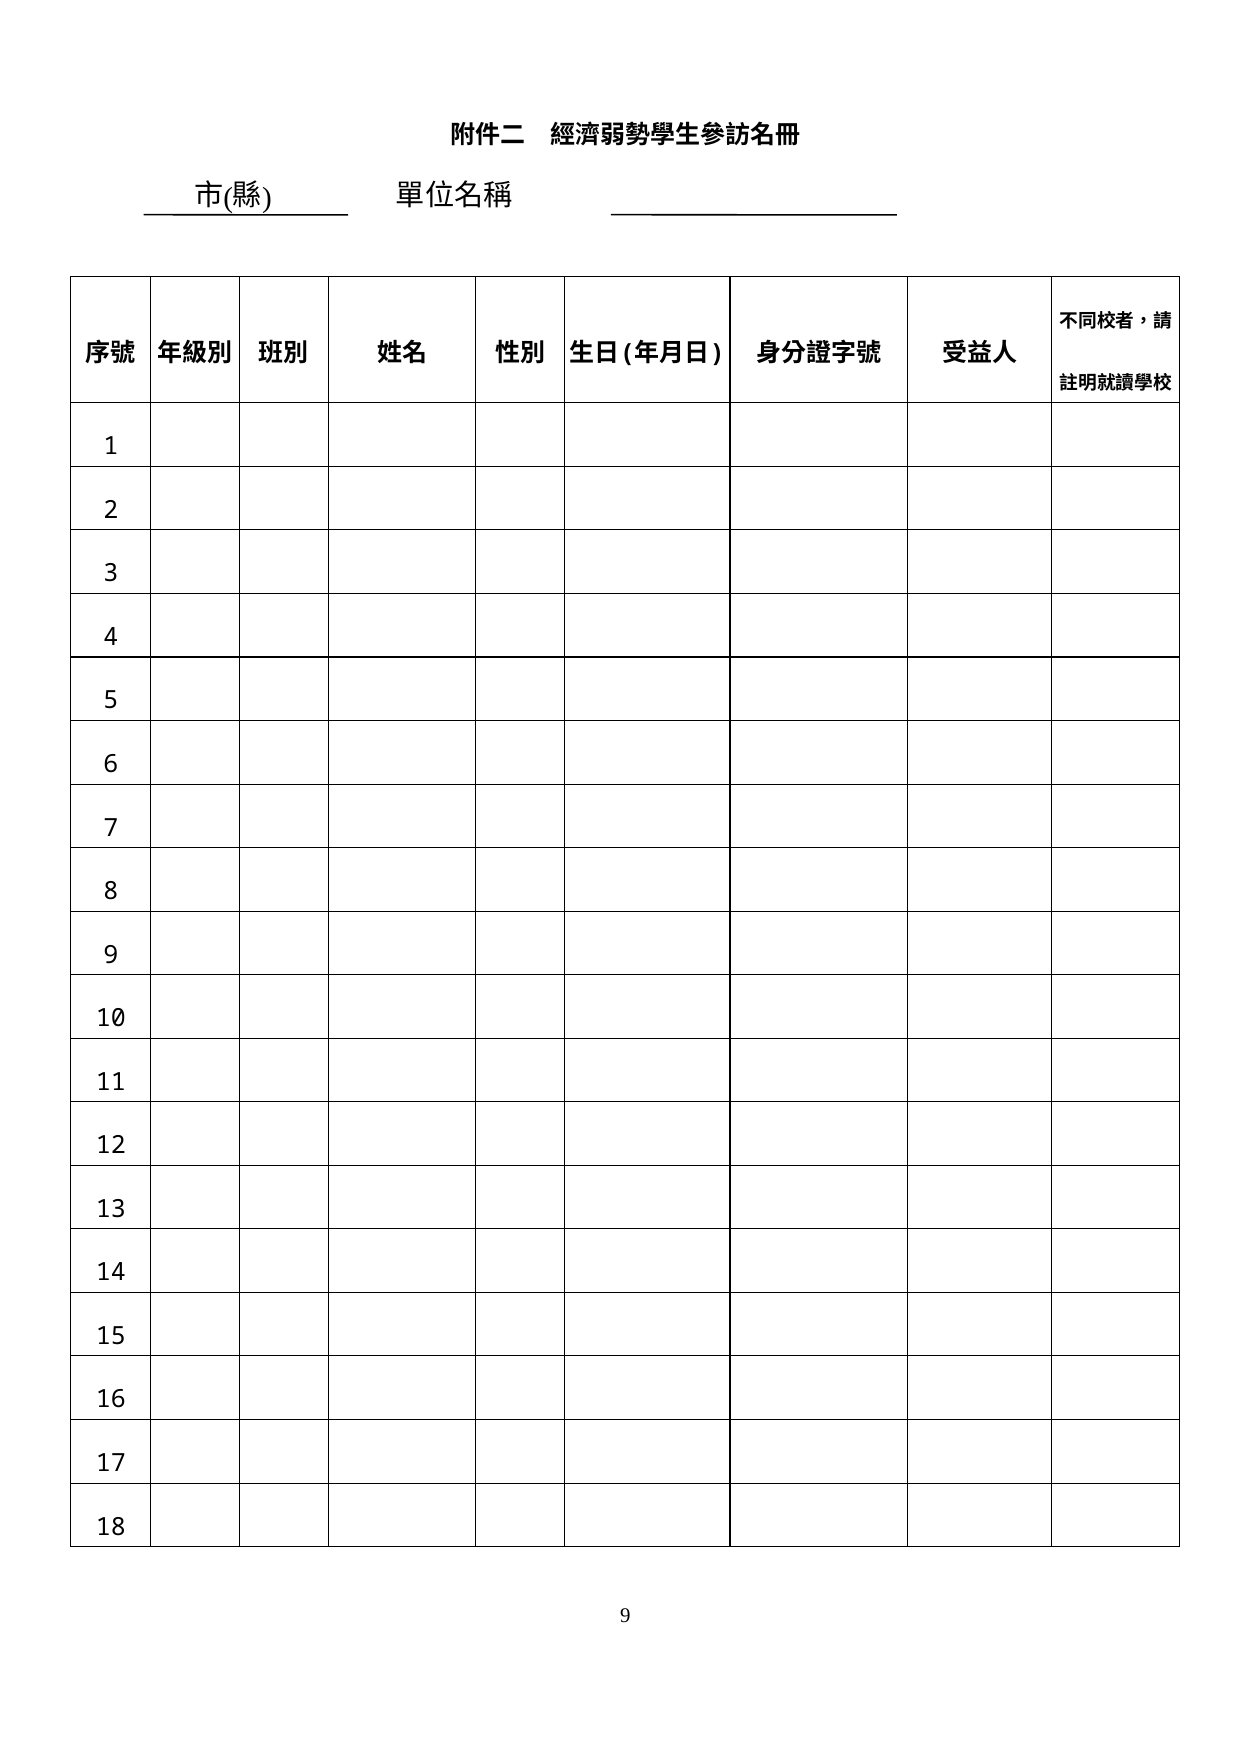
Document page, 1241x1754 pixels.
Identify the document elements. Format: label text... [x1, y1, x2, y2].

table_cell [731, 785, 907, 847]
table_cell [151, 1039, 239, 1101]
table_cell [329, 1166, 475, 1228]
table_cell [565, 721, 729, 783]
table_cell [240, 1293, 328, 1355]
table_cell 2 [71, 467, 150, 529]
table_cell [151, 403, 239, 466]
table_cell [151, 1166, 239, 1228]
text 市(縣) 單位名稱 [106, 151, 1144, 214]
table_cell [731, 848, 907, 911]
table_cell [565, 785, 729, 847]
table_cell [476, 785, 564, 847]
table_cell [1052, 785, 1179, 847]
table_cell [731, 1102, 907, 1165]
table_cell [565, 1039, 729, 1101]
table_cell [565, 1420, 729, 1482]
table_cell [908, 1039, 1051, 1101]
table_cell [1052, 467, 1179, 529]
table_cell 8 [71, 848, 150, 911]
table_header 姓名 [329, 277, 475, 402]
table_cell [240, 1229, 328, 1292]
table_cell [565, 1102, 729, 1165]
table_cell 5 [71, 658, 150, 720]
table_cell [329, 848, 475, 911]
table_cell 17 [71, 1420, 150, 1482]
table_cell 12 [71, 1102, 150, 1165]
table_header 年級別 [151, 277, 239, 402]
table_header 受益人 [908, 277, 1051, 402]
table_cell [329, 403, 475, 466]
table_cell [151, 975, 239, 1038]
table_cell [240, 530, 328, 593]
table_cell [731, 912, 907, 974]
table_cell [731, 1166, 907, 1228]
table_cell [240, 1356, 328, 1419]
table_cell [476, 1356, 564, 1419]
table_cell [476, 403, 564, 466]
table_cell [240, 594, 328, 656]
table_cell [151, 530, 239, 593]
table_cell [1052, 912, 1179, 974]
table_cell [476, 658, 564, 720]
table_cell [151, 1102, 239, 1165]
table_cell 11 [71, 1039, 150, 1101]
table_cell [329, 1293, 475, 1355]
table_cell [908, 848, 1051, 911]
table_cell [908, 1102, 1051, 1165]
table_cell [151, 848, 239, 911]
table_cell [329, 1420, 475, 1482]
table_cell 13 [71, 1166, 150, 1228]
table_cell [731, 467, 907, 529]
table_cell 4 [71, 594, 150, 656]
table_cell [731, 1420, 907, 1482]
table_cell [908, 594, 1051, 656]
table_cell [151, 1484, 239, 1546]
table_cell [476, 721, 564, 783]
table_cell [908, 530, 1051, 593]
table_cell [240, 785, 328, 847]
table_cell [476, 848, 564, 911]
table_cell [731, 1484, 907, 1546]
table_cell [476, 1229, 564, 1292]
table_cell [151, 467, 239, 529]
table_cell [565, 467, 729, 529]
table_cell [476, 1039, 564, 1101]
table_cell [1052, 1356, 1179, 1419]
table_cell [1052, 1420, 1179, 1482]
table_cell [731, 658, 907, 720]
table_cell [151, 721, 239, 783]
table_cell [240, 403, 328, 466]
table_cell [731, 403, 907, 466]
table_cell 14 [71, 1229, 150, 1292]
table_cell [908, 1484, 1051, 1546]
table_cell [731, 530, 907, 593]
table_cell [1052, 1102, 1179, 1165]
table_cell [565, 658, 729, 720]
table_cell [565, 530, 729, 593]
table_cell [329, 1102, 475, 1165]
table_cell [908, 975, 1051, 1038]
table_cell [1052, 530, 1179, 593]
table_cell [329, 1039, 475, 1101]
table_cell [240, 912, 328, 974]
table_cell [329, 1229, 475, 1292]
table_cell [565, 912, 729, 974]
table_cell [329, 975, 475, 1038]
table_cell [329, 1356, 475, 1419]
table_cell [151, 912, 239, 974]
table_cell [565, 1166, 729, 1228]
table_cell 7 [71, 785, 150, 847]
table_cell [240, 467, 328, 529]
table_cell [731, 1039, 907, 1101]
table_cell [476, 912, 564, 974]
table_cell [151, 658, 239, 720]
table_cell [1052, 1229, 1179, 1292]
table_cell 9 [71, 912, 150, 974]
table_cell [565, 848, 729, 911]
table_cell [565, 403, 729, 466]
table_cell 16 [71, 1356, 150, 1419]
table_cell [565, 975, 729, 1038]
table_cell [731, 975, 907, 1038]
table_cell [151, 785, 239, 847]
table_cell [731, 1356, 907, 1419]
table_cell [240, 975, 328, 1038]
table_cell [240, 1166, 328, 1228]
table_cell [240, 658, 328, 720]
table_cell [908, 403, 1051, 466]
table_cell [329, 467, 475, 529]
text 附件二 經濟弱勢學生參訪名冊 [106, 89, 1144, 151]
table_cell [565, 1229, 729, 1292]
table_cell [908, 1293, 1051, 1355]
table_cell [476, 1166, 564, 1228]
table_cell [1052, 848, 1179, 911]
table_cell [476, 1484, 564, 1546]
table_cell [329, 530, 475, 593]
table_cell [1052, 403, 1179, 466]
table_header 生日(年月日) [565, 277, 729, 402]
table_cell [476, 530, 564, 593]
table_cell [476, 975, 564, 1038]
table_cell [329, 1484, 475, 1546]
table_cell [329, 658, 475, 720]
table_cell [565, 1484, 729, 1546]
table_cell [1052, 721, 1179, 783]
table_cell [329, 785, 475, 847]
table_cell [908, 1166, 1051, 1228]
table_cell [908, 721, 1051, 783]
table_cell [1052, 594, 1179, 656]
table_cell 1 [71, 403, 150, 466]
table_cell [908, 1356, 1051, 1419]
table_cell [240, 1039, 328, 1101]
table_cell 10 [71, 975, 150, 1038]
table_cell [908, 785, 1051, 847]
table_header 班別 [240, 277, 328, 402]
table_cell 3 [71, 530, 150, 593]
table_header 不同校者，請註明就讀學校 [1052, 277, 1179, 402]
table_cell [151, 1229, 239, 1292]
table_cell [476, 467, 564, 529]
table_cell [908, 467, 1051, 529]
table_cell [151, 1293, 239, 1355]
table_header 性別 [476, 277, 564, 402]
table_cell [329, 721, 475, 783]
table_cell [240, 1420, 328, 1482]
table_cell [908, 912, 1051, 974]
table_cell [908, 658, 1051, 720]
table_cell [1052, 975, 1179, 1038]
table_cell 15 [71, 1293, 150, 1355]
table_header 序號 [71, 277, 150, 402]
table_cell [240, 848, 328, 911]
table_cell [731, 594, 907, 656]
table_cell [908, 1229, 1051, 1292]
table_cell [731, 1229, 907, 1292]
table_cell [476, 1102, 564, 1165]
table_cell [565, 1293, 729, 1355]
table_cell [240, 1484, 328, 1546]
table_cell [908, 1420, 1051, 1482]
table_cell [1052, 1039, 1179, 1101]
table_cell [476, 594, 564, 656]
table_cell [565, 1356, 729, 1419]
table_cell [565, 594, 729, 656]
table_cell [731, 1293, 907, 1355]
table_cell 6 [71, 721, 150, 783]
table_cell [476, 1293, 564, 1355]
table_cell [240, 1102, 328, 1165]
table_cell [151, 1356, 239, 1419]
table_cell [151, 1420, 239, 1482]
table_cell [329, 912, 475, 974]
table_cell [151, 594, 239, 656]
table_cell 18 [71, 1484, 150, 1546]
table_header 身分證字號 [731, 277, 907, 402]
table_cell [476, 1420, 564, 1482]
table_cell [1052, 1293, 1179, 1355]
table_cell [1052, 1166, 1179, 1228]
table_cell [329, 594, 475, 656]
table_cell [731, 721, 907, 783]
table_cell [1052, 658, 1179, 720]
table_cell [240, 721, 328, 783]
table_cell [1052, 1484, 1179, 1546]
